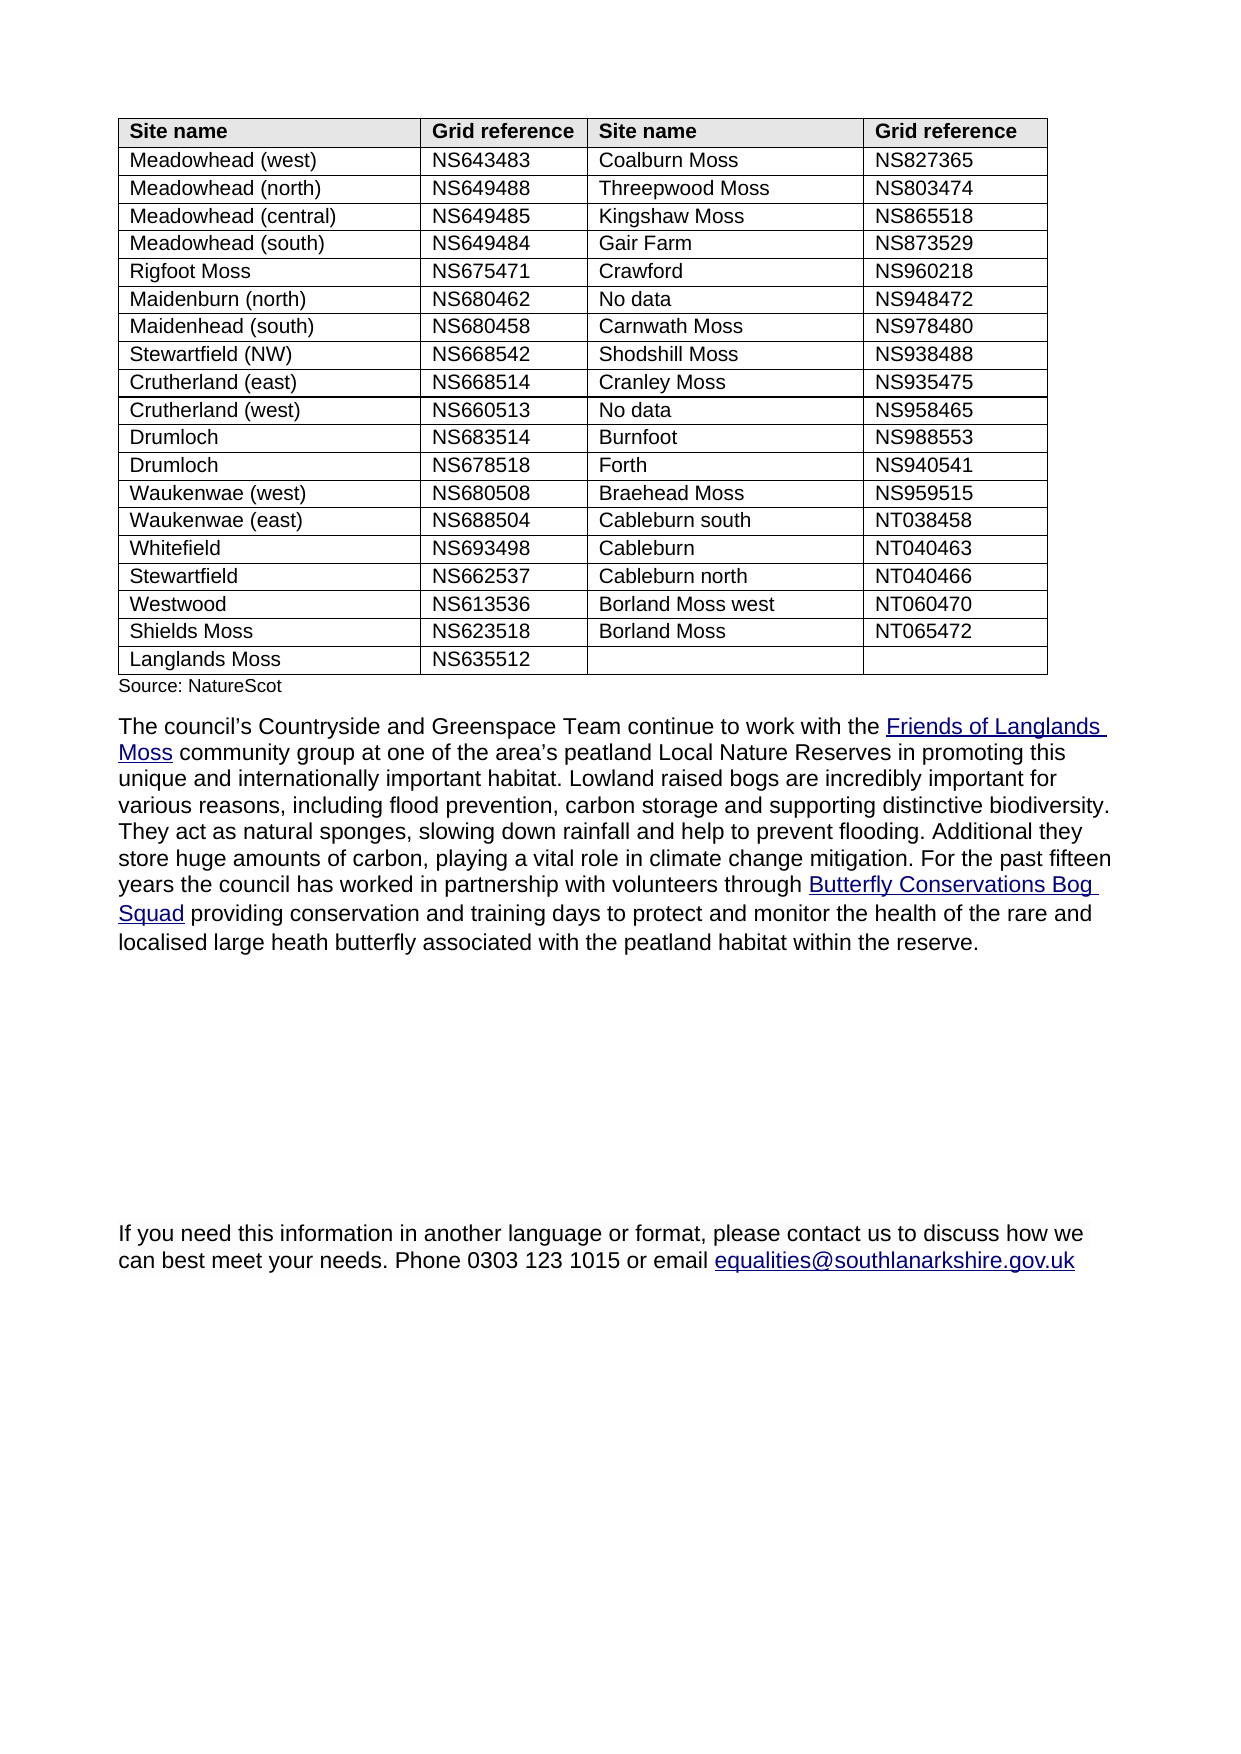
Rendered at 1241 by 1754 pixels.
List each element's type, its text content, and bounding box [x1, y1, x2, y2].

table_cell Stewartfield [119, 564, 420, 590]
table_cell Coalburn Moss [588, 148, 863, 175]
table_cell NS649484 [421, 231, 587, 258]
table_cell Meadowhead (north) [119, 176, 420, 202]
table_cell Cranley Moss [588, 370, 863, 396]
table_cell Kingshaw Moss [588, 204, 863, 230]
table_cell Braehead Moss [588, 481, 863, 507]
table_cell Shodshill Moss [588, 342, 863, 369]
table_cell NS827365 [864, 148, 1047, 175]
table_cell Threepwood Moss [588, 176, 863, 202]
table_cell NS680508 [421, 481, 587, 507]
table_cell Drumloch [119, 425, 420, 452]
table_cell Westwood [119, 591, 420, 618]
table_cell NS873529 [864, 231, 1047, 258]
table_cell NS693498 [421, 536, 587, 563]
table_header Site name [588, 119, 863, 147]
text Source: NatureScot [118, 674, 1122, 696]
table_cell Whitefield [119, 536, 420, 563]
table_cell NS649488 [421, 176, 587, 202]
table_cell NS680458 [421, 314, 587, 341]
table_cell No data [588, 398, 863, 424]
table_cell [864, 647, 1047, 673]
table_cell NS668542 [421, 342, 587, 369]
table_cell Drumloch [119, 453, 420, 479]
table_cell NS959515 [864, 481, 1047, 507]
table_cell NS668514 [421, 370, 587, 396]
table_header Site name [119, 119, 420, 147]
table_cell NT040463 [864, 536, 1047, 563]
table_cell Stewartfield (NW) [119, 342, 420, 369]
table_cell Crawford [588, 259, 863, 286]
table_cell NS938488 [864, 342, 1047, 369]
table_cell NS675471 [421, 259, 587, 286]
table_cell NT060470 [864, 591, 1047, 618]
table_cell NS635512 [421, 647, 587, 673]
table_cell Crutherland (east) [119, 370, 420, 396]
table_cell NS960218 [864, 259, 1047, 286]
table_cell NS643483 [421, 148, 587, 175]
table_cell NS978480 [864, 314, 1047, 341]
table_cell Borland Moss west [588, 591, 863, 618]
table_cell Rigfoot Moss [119, 259, 420, 286]
table_cell Meadowhead (south) [119, 231, 420, 258]
table_cell NS680462 [421, 287, 587, 313]
table_cell NS803474 [864, 176, 1047, 202]
text If you need this information in another language or format, please contact us to discuss how we can best meet your needs. Phone 0303 123 1015 or email equalities@southlanarkshire.gov.uk [118, 1220, 1122, 1273]
table_cell NT040466 [864, 564, 1047, 590]
text The council’s Countryside and Greenspace Team continue to work with the Friends of Langlands Moss community group at one of the area’s peatland Local Nature Reserves in promoting this unique and internationally important habitat. Lowland raised bogs are incredibly important for various reasons, including flood prevention, carbon storage and supporting distinctive biodiversity. They act as natural sponges, slowing down rainfall and help to prevent flooding. Additional they store huge amounts of carbon, playing a vital role in climate change mitigation. For the past fifteen years the council has worked in partnership with volunteers through Butterfly Conservations Bog Squad providing conservation and training days to protect and monitor the health of the rare and localised large heath butterfly associated with the peatland habitat within the reserve. [118, 713, 1122, 955]
table_cell NS623518 [421, 619, 587, 646]
table_cell NS613536 [421, 591, 587, 618]
table_cell Maidenhead (south) [119, 314, 420, 341]
table_cell Meadowhead (central) [119, 204, 420, 230]
table_cell NS688504 [421, 508, 587, 535]
table_cell NS940541 [864, 453, 1047, 479]
table_cell NT065472 [864, 619, 1047, 646]
table_cell NS865518 [864, 204, 1047, 230]
table_header Grid reference [864, 119, 1047, 147]
table_cell NS660513 [421, 398, 587, 424]
table_cell Forth [588, 453, 863, 479]
table_cell Shields Moss [119, 619, 420, 646]
table_cell No data [588, 287, 863, 313]
table_cell Maidenburn (north) [119, 287, 420, 313]
table_cell NS958465 [864, 398, 1047, 424]
table_cell Cableburn south [588, 508, 863, 535]
table_cell Gair Farm [588, 231, 863, 258]
table_cell Waukenwae (west) [119, 481, 420, 507]
table_cell Waukenwae (east) [119, 508, 420, 535]
table_cell NS935475 [864, 370, 1047, 396]
table_cell Cableburn [588, 536, 863, 563]
table_cell Borland Moss [588, 619, 863, 646]
table_cell Meadowhead (west) [119, 148, 420, 175]
table_cell NS948472 [864, 287, 1047, 313]
table_cell Langlands Moss [119, 647, 420, 673]
table_cell NT038458 [864, 508, 1047, 535]
table_cell NS662537 [421, 564, 587, 590]
table_cell NS683514 [421, 425, 587, 452]
table_cell NS678518 [421, 453, 587, 479]
table_cell Cableburn north [588, 564, 863, 590]
table_cell Burnfoot [588, 425, 863, 452]
table_cell [588, 647, 863, 673]
table_cell NS649485 [421, 204, 587, 230]
table_cell Carnwath Moss [588, 314, 863, 341]
table_cell NS988553 [864, 425, 1047, 452]
table_header Grid reference [421, 119, 587, 147]
table_cell Crutherland (west) [119, 398, 420, 424]
